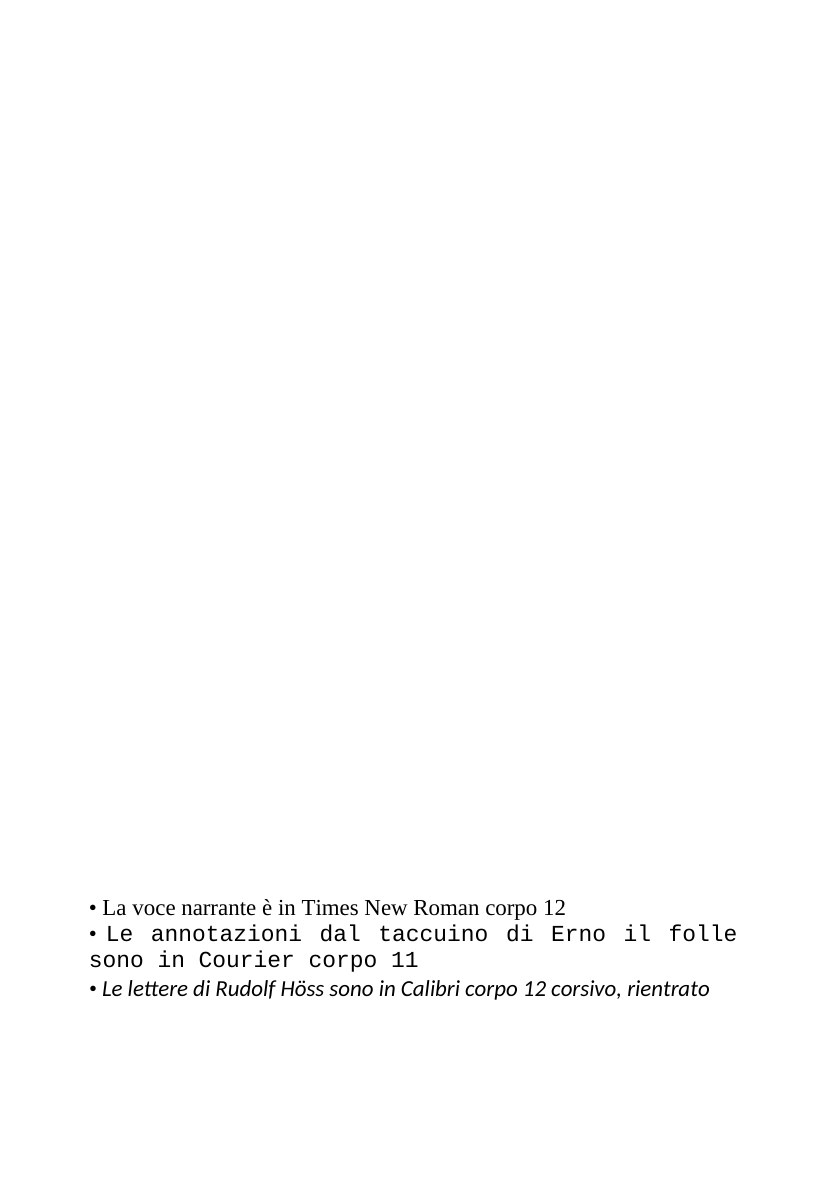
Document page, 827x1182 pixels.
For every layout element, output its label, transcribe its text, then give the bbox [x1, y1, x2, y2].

text • Le annotazioni dal taccuino di Erno il folle sono in Courier corpo 11 [88, 920, 738, 974]
text • La voce narrante è in Times New Roman corpo 12 [88, 893, 738, 920]
text • Le lettere di Rudolf Höss sono in Calibri corpo 12 corsivo, rientrato [88, 974, 738, 1002]
